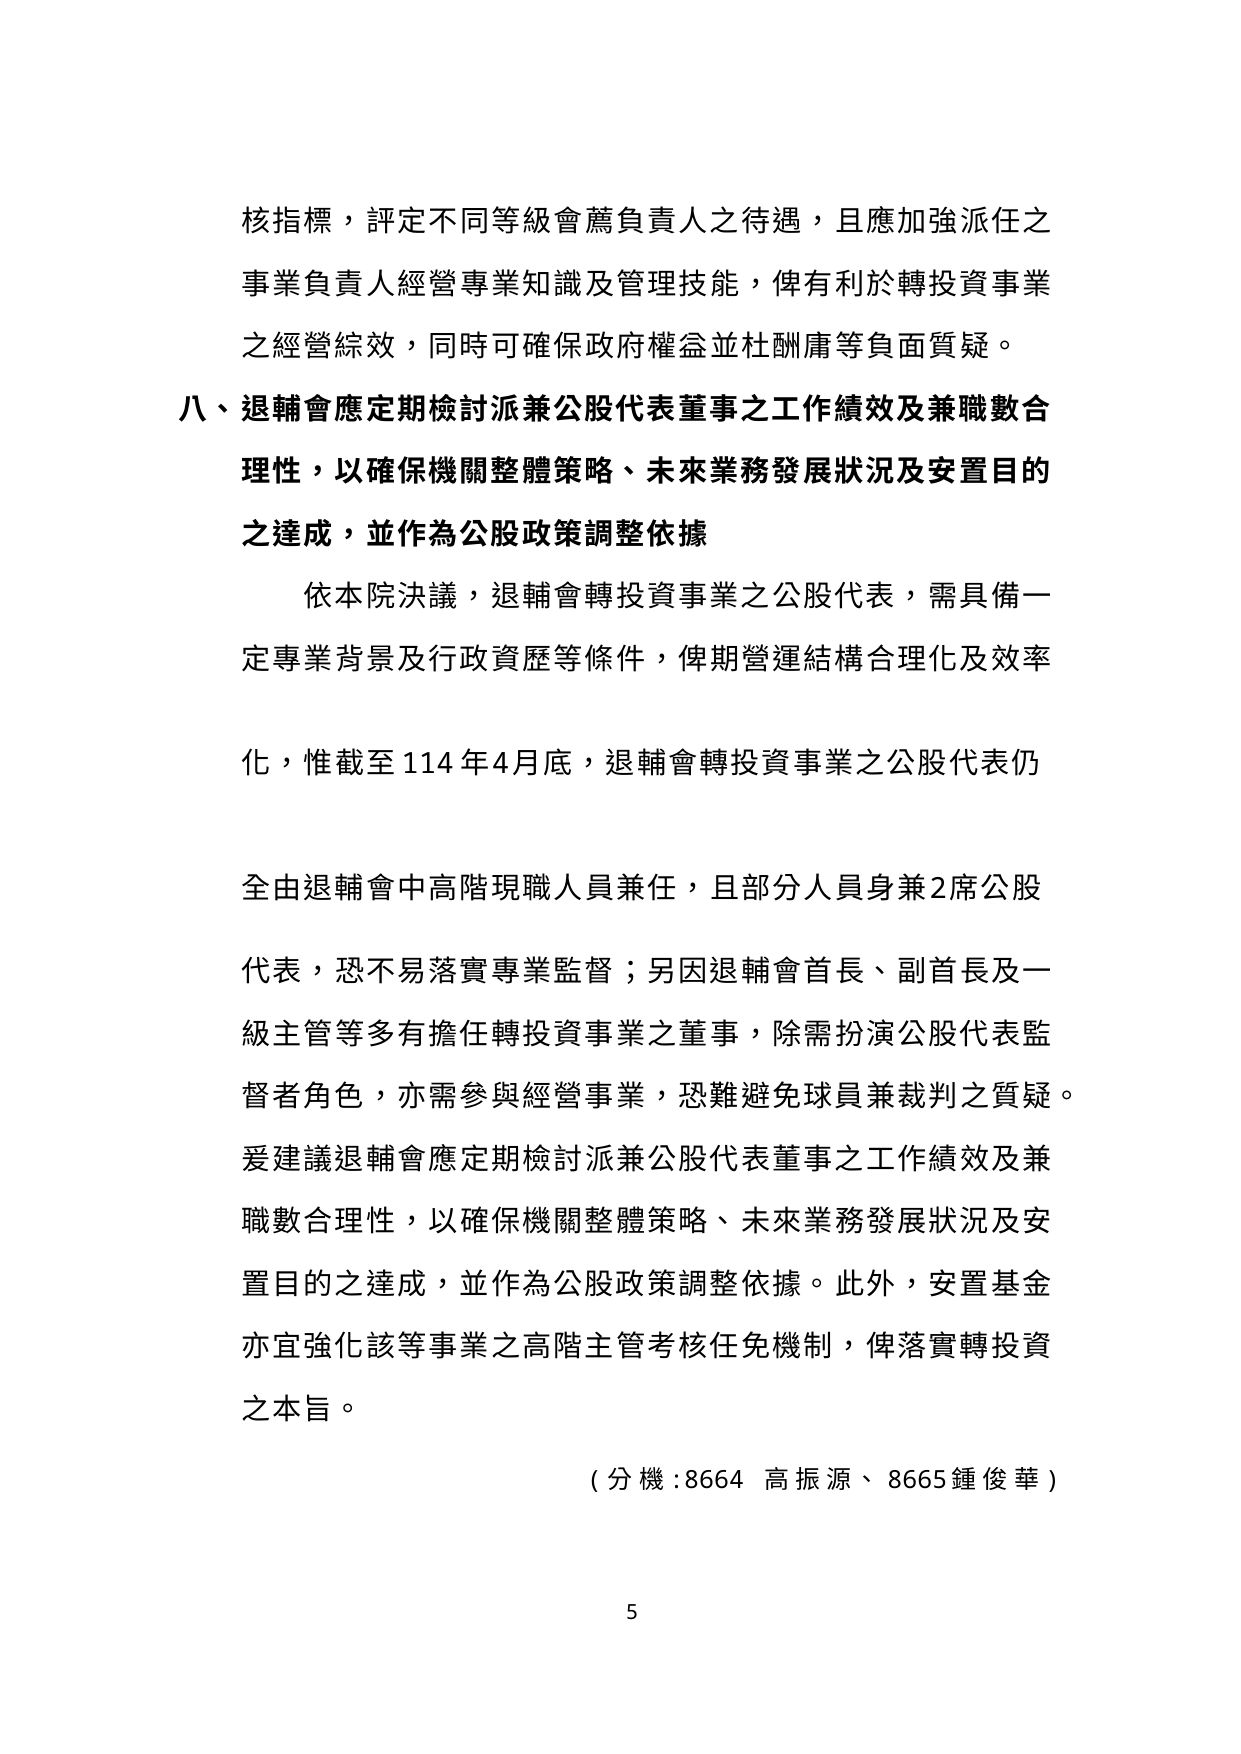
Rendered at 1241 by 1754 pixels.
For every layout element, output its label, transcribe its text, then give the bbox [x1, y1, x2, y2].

text 依本院決議，退輔會轉投資事業之公股代表，需具備一定專業背景及行政資歷等條件，俾期營運結構合理化及效率化，惟截至114年4月底，退輔會轉投資事業之公股代表仍全由退輔會中高階現職人員兼任，且部分人員身兼2席公股代表，恐不易落實專業監督；另因退輔會首長、副首長及一級主管等多有擔任轉投資事業之董事，除需扮演公股代表監督者角色，亦需參與經營事業，恐難避免球員兼裁判之質疑。爰建議退輔會應定期檢討派兼公股代表董事之工作績效及兼職數合理性，以確保機關整體策略、未來業務發展狀況及安置目的之達成，並作為公股政策調整依據。此外，安置基金亦宜強化該等事業之高階主管考核任免機制，俾落實轉投資之本旨。 [236, 552, 1063, 1427]
text (分機:8664 高振源、8665鍾俊華) [177, 1427, 1063, 1490]
text 爰建議退輔會宜儘速檢討遴選審查機制公平性及合理性，並確實按轉投資事業之企業規模、經營目標及經營績效等評核指標，評定不同等級會薦負責人之待遇，且應加強派任之事業負責人經營專業知識及管理技能，俾有利於轉投資事業之經營綜效，同時可確保政府權益並杜酬庸等負面質疑。 [236, 177, 1063, 365]
text 八、退輔會應定期檢討派兼公股代表董事之工作績效及兼職數合理性，以確保機關整體策略、未來業務發展狀況及安置目的之達成，並作為公股政策調整依據 [177, 365, 1063, 552]
